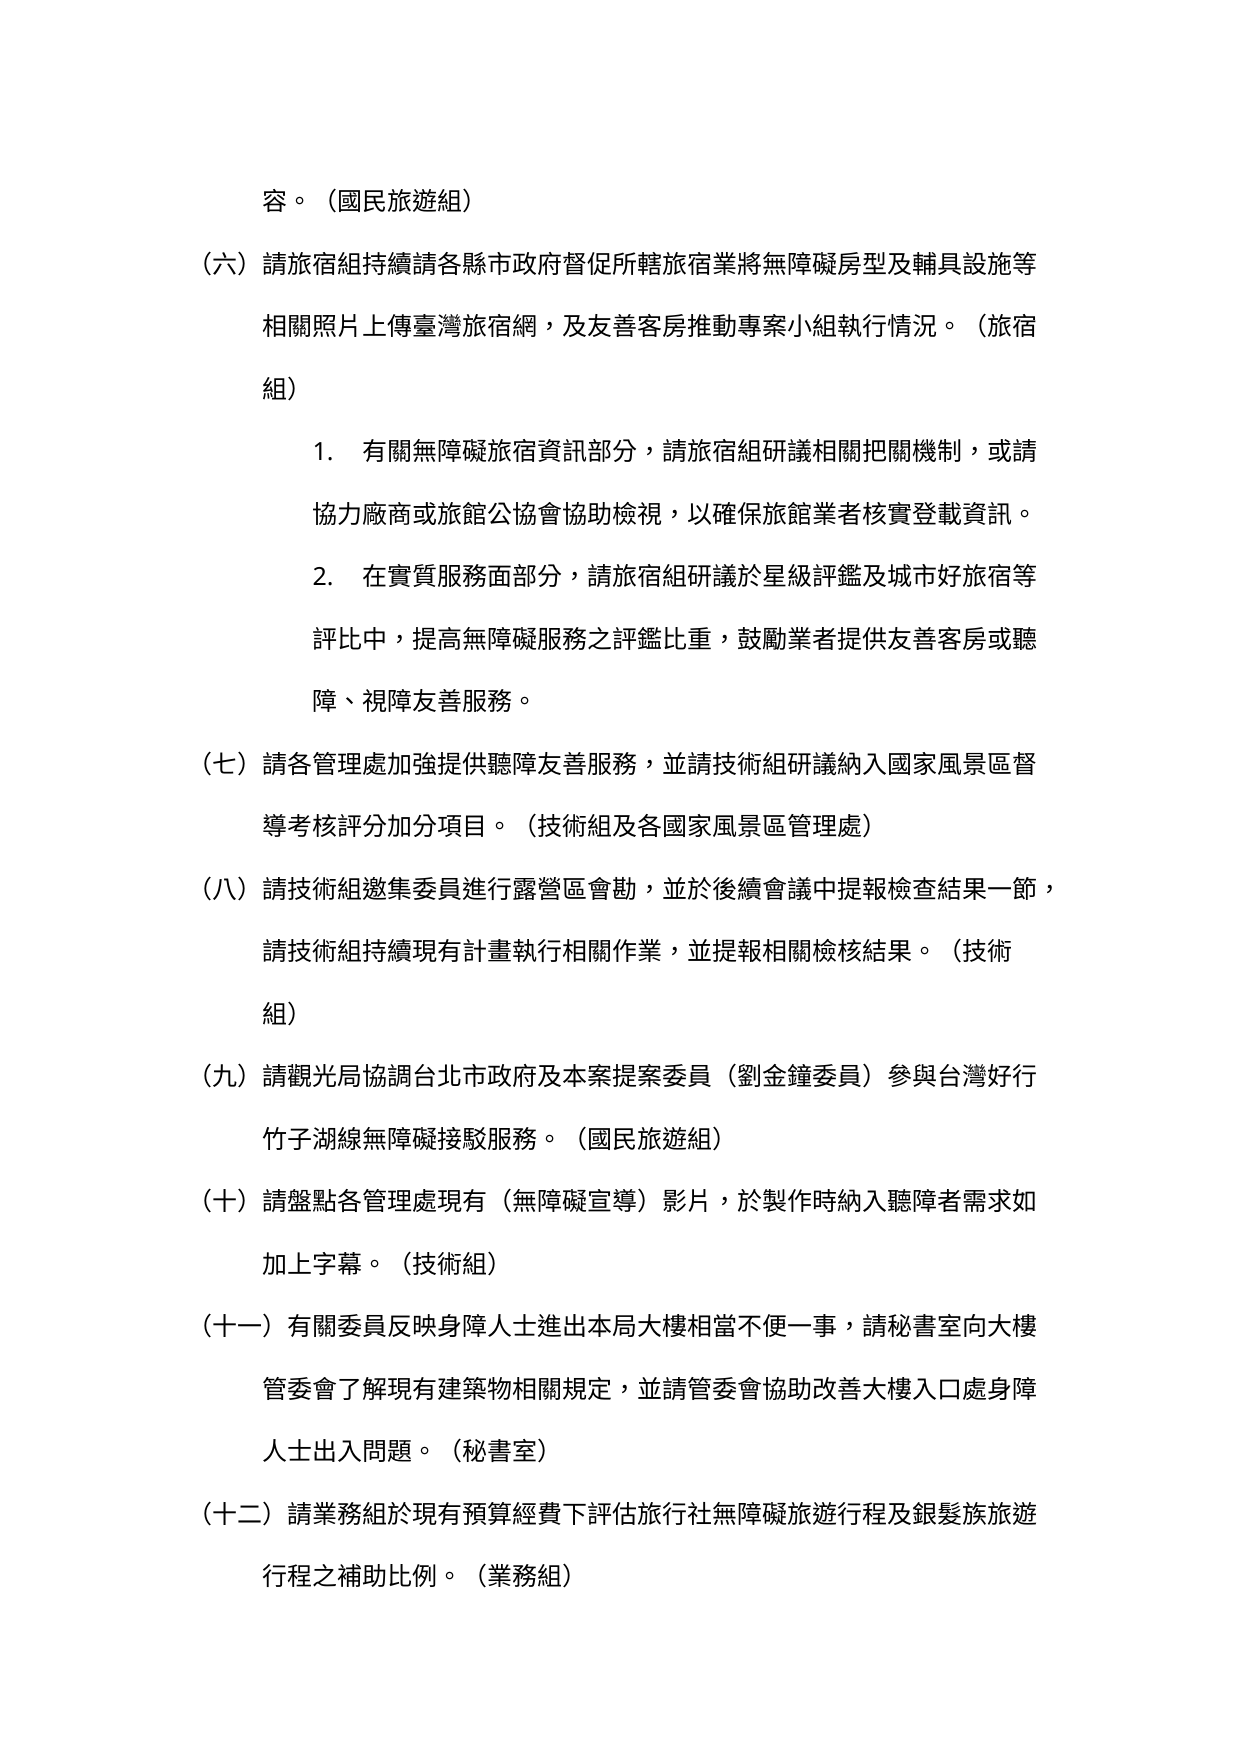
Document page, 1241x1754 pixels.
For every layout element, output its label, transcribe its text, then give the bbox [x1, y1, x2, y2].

text （六）請旅宿組持續請各縣市政府督促所轄旅宿業將無障礙房型及輔具設施等相關照片上傳臺灣旅宿網，及友善客房推動專案小組執行情況。（旅宿組） [187, 221, 1053, 408]
text （十一）有關委員反映身障人士進出本局大樓相當不便一事，請秘書室向大樓管委會了解現有建築物相關規定，並請管委會協助改善大樓入口處身障人士出入問題。（秘書室） [187, 1283, 1053, 1471]
text （九）請觀光局協調台北市政府及本案提案委員（劉金鐘委員）參與台灣好行竹子湖線無障礙接駁服務。（國民旅遊組） [187, 1033, 1053, 1158]
list 有關無障礙旅宿資訊部分，請旅宿組研議相關把關機制，或請協力廠商或旅館公協會協助檢視，以確保旅館業者核實登載資訊。 [312, 408, 1053, 533]
text （七）請各管理處加強提供聽障友善服務，並請技術組研議納入國家風景區督導考核評分加分項目。（技術組及各國家風景區管理處） [187, 721, 1053, 846]
text （八）請技術組邀集委員進行露營區會勘，並於後續會議中提報檢查結果一節，請技術組持續現有計畫執行相關作業，並提報相關檢核結果。（技術組） [187, 846, 1053, 1033]
text （十二）請業務組於現有預算經費下評估旅行社無障礙旅遊行程及銀髮族旅遊行程之補助比例。（業務組） [187, 1471, 1053, 1596]
list 在實質服務面部分，請旅宿組研議於星級評鑑及城市好旅宿等評比中，提高無障礙服務之評鑑比重，鼓勵業者提供友善客房或聽障、視障友善服務。 [312, 533, 1053, 721]
text 容。（國民旅遊組） [187, 158, 1053, 221]
text （十）請盤點各管理處現有（無障礙宣導）影片，於製作時納入聽障者需求如加上字幕。（技術組） [187, 1158, 1053, 1283]
